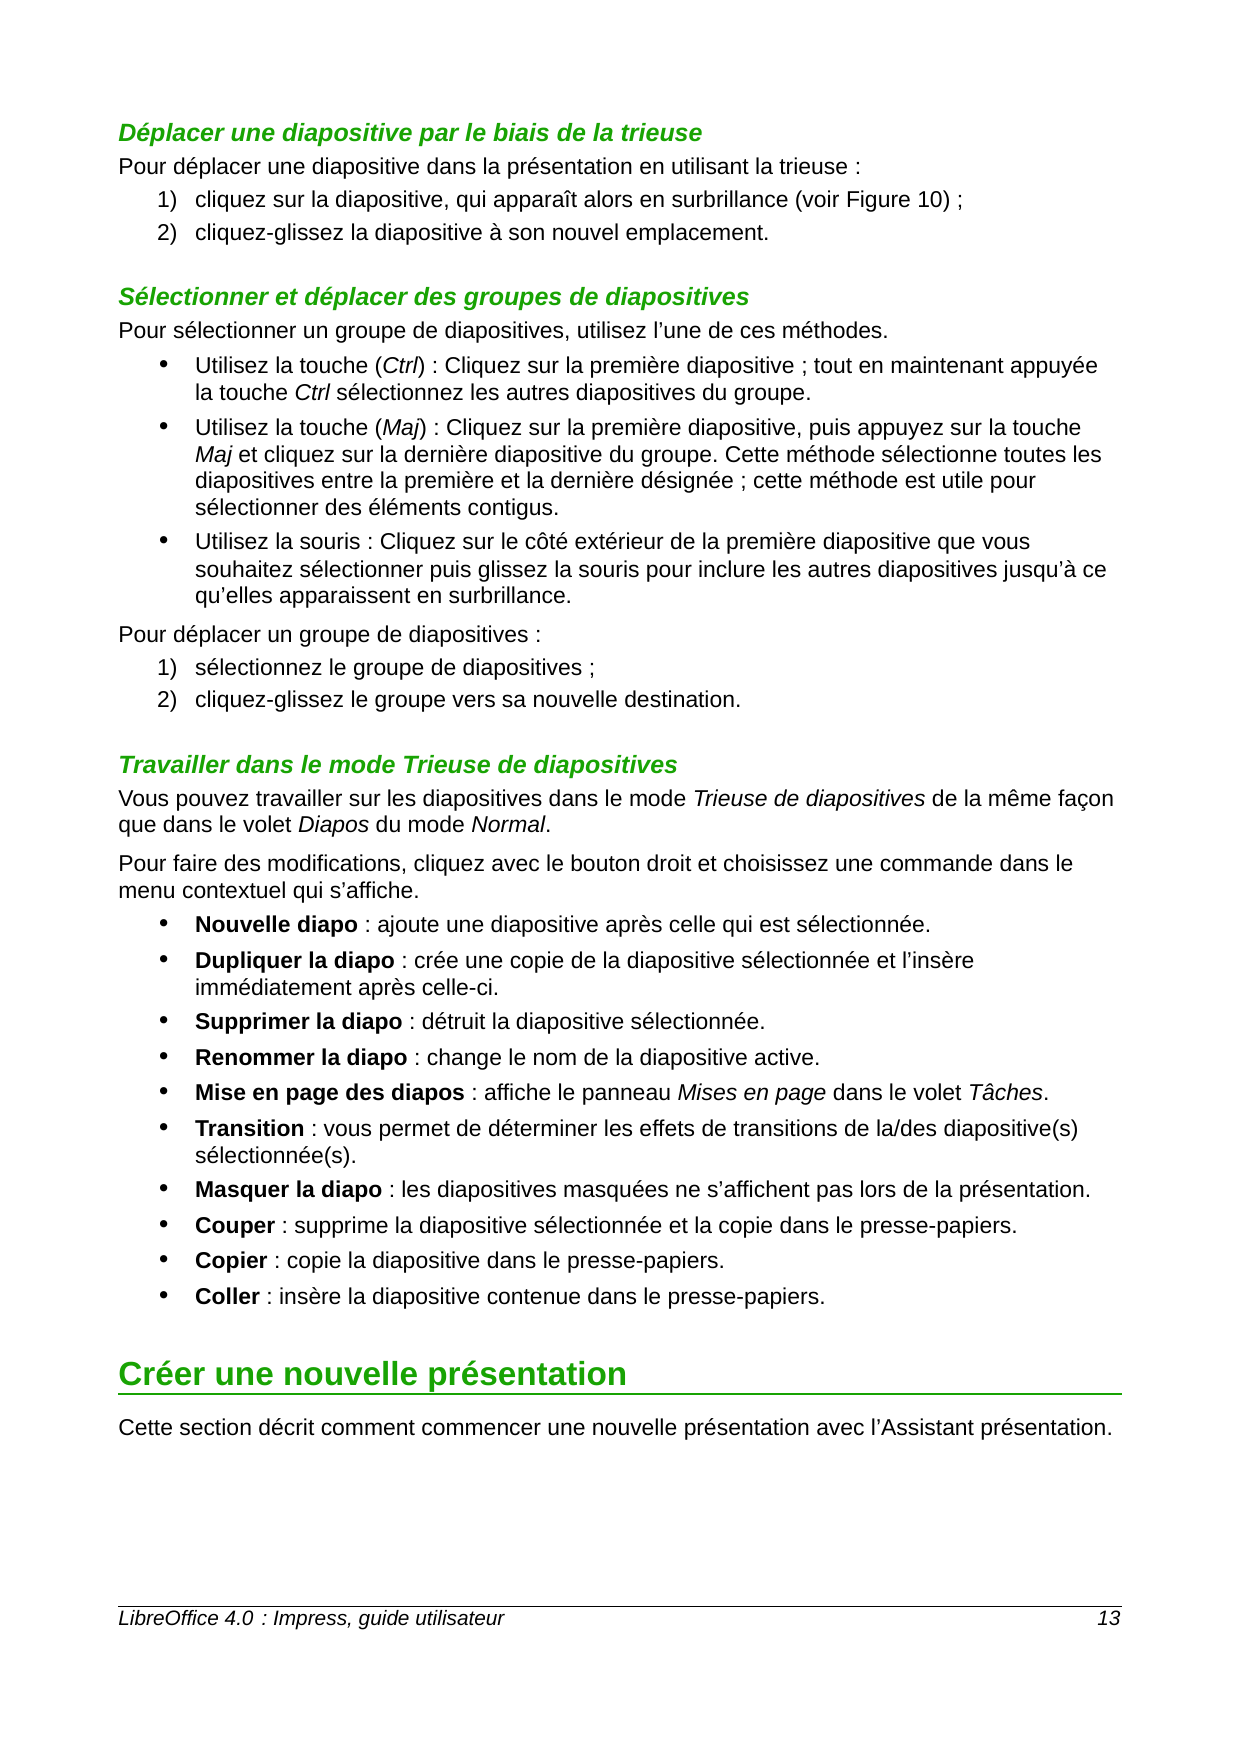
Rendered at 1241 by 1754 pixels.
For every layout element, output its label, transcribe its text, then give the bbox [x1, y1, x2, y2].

text Vous pouvez travailler sur les diapositives dans le mode Trieuse de diapositives de la même façon que dans le volet Diapos du mode Normal. [118, 785, 1122, 838]
list Pour déplacer une diapositive dans la présentation en utilisant la trieuse : [118, 153, 1122, 179]
subtitle Déplacer une diapositive par le biais de la trieuse [118, 118, 1122, 147]
list Supprimer la diapo : détruit la diapositive sélectionnée. [156, 1007, 1122, 1036]
list Pour faire des modifications, cliquez avec le bouton droit et choisissez une commande dans le menu contextuel qui s’affiche. [118, 850, 1122, 903]
subtitle Travailler dans le mode Trieuse de diapositives [118, 750, 1122, 779]
list Couper : supprime la diapositive sélectionnée et la copie dans le presse-papiers. [156, 1210, 1122, 1239]
list Renommer la diapo : change le nom de la diapositive active. [156, 1042, 1122, 1071]
subtitle Créer une nouvelle présentation [118, 1354, 1122, 1393]
subtitle Sélectionner et déplacer des groupes de diapositives [118, 282, 1122, 311]
list Transition : vous permet de déterminer les effets de transitions de la/des diapositive(s) sélectionnée(s). [156, 1113, 1122, 1168]
list Coller : insère la diapositive contenue dans le presse-papiers. [156, 1281, 1122, 1310]
list Utilisez la touche (Ctrl) : Cliquez sur la première diapositive ; tout en maintenant appuyée la touche Ctrl sélectionnez les autres diapositives du groupe. [156, 350, 1122, 406]
list Mise en page des diapos : affiche le panneau Mises en page dans le volet Tâches. [156, 1077, 1122, 1107]
list cliquez sur la diapositive, qui apparaît alors en surbrillance (voir Figure 10) ; [177, 186, 1122, 212]
list Copier : copie la diapositive dans le presse-papiers. [156, 1245, 1122, 1274]
list Utilisez la souris : Cliquez sur le côté extérieur de la première diapositive que vous souhaitez sélectionner puis glissez la souris pour inclure les autres diapositives jusqu’à ce qu’elles apparaissent en surbrillance. [156, 526, 1122, 608]
text Cette section décrit comment commencer une nouvelle présentation avec l’Assistant présentation. [118, 1414, 1122, 1440]
list Pour sélectionner un groupe de diapositives, utilisez l’une de ces méthodes. [118, 317, 1122, 344]
list Masquer la diapo : les diapositives masquées ne s’affichent pas lors de la présentation. [156, 1174, 1122, 1204]
list sélectionnez le groupe de diapositives ; [177, 653, 1122, 680]
list cliquez-glissez la diapositive à son nouvel emplacement. [177, 218, 1122, 245]
list Utilisez la touche (Maj) : Cliquez sur la première diapositive, puis appuyez sur la touche Maj et cliquez sur la dernière diapositive du groupe. Cette méthode sélectionne toutes les diapositives entre la première et la dernière désignée ; cette méthode est utile pour sélectionner des éléments contigus. [156, 412, 1122, 520]
list Dupliquer la diapo : crée une copie de la diapositive sélectionnée et l’insère immédiatement après celle-ci. [156, 945, 1122, 1000]
list cliquez-glissez le groupe vers sa nouvelle destination. [177, 686, 1122, 712]
list Pour déplacer un groupe de diapositives : [118, 621, 1122, 647]
list Nouvelle diapo : ajoute une diapositive après celle qui est sélectionnée. [156, 909, 1122, 938]
